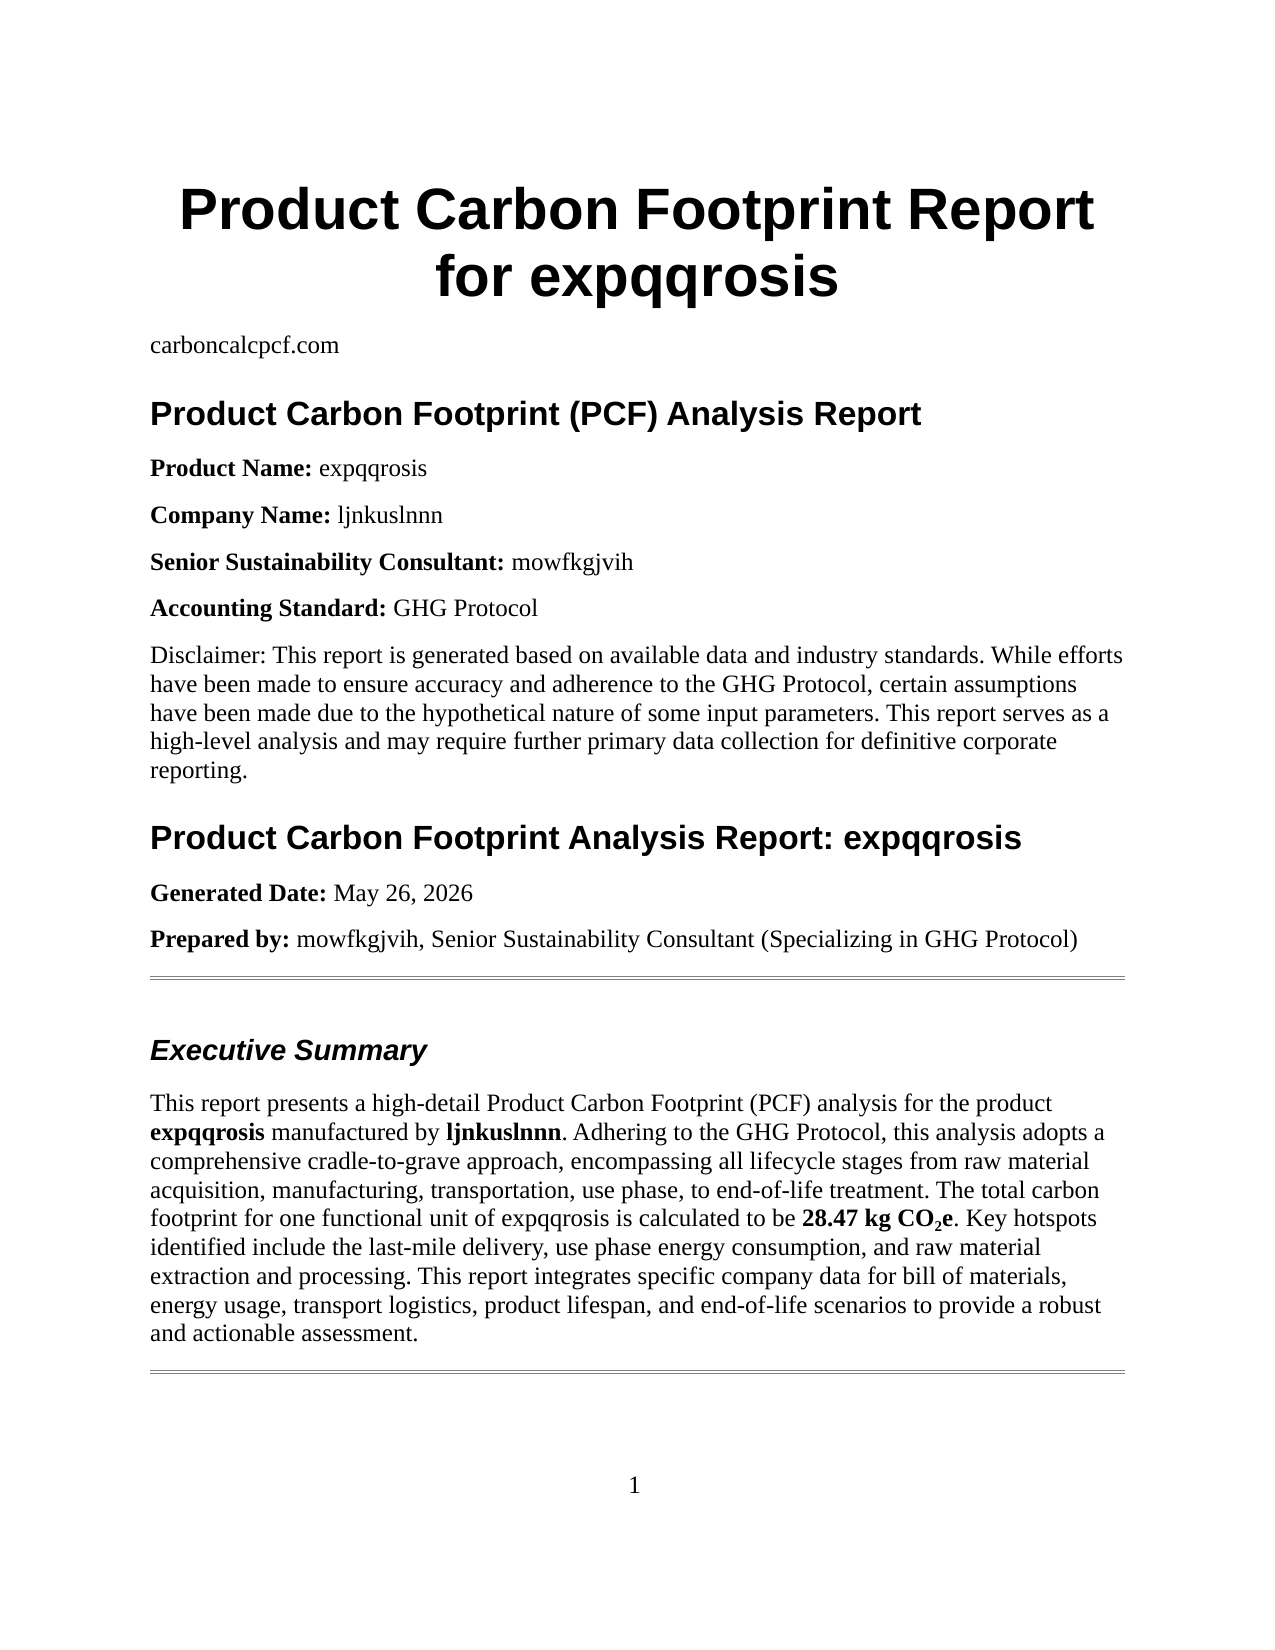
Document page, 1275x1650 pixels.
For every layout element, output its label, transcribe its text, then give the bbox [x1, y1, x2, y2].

subtitle Product Carbon Footprint Analysis Report: expqqrosis [150, 818, 1125, 856]
text Company Name: ljnkuslnnn [150, 500, 1125, 529]
text Prepared by: mowfkgjvih, Senior Sustainability Consultant (Specializing in GHG Protocol) [150, 924, 1125, 953]
title Product Carbon Footprint Report for expqqrosis [150, 175, 1125, 309]
text Product Name: expqqrosis [150, 453, 1125, 482]
text carboncalcpcf.com [150, 331, 1125, 359]
text Disclaimer: This report is generated based on available data and industry standards. While efforts have been made to ensure accuracy and adherence to the GHG Protocol, certain assumptions have been made due to the hypothetical nature of some input parameters. This report serves as a high-level analysis and may require further primary data collection for definitive corporate reporting. [150, 640, 1125, 784]
text Senior Sustainability Consultant: mowfkgjvih [150, 547, 1125, 576]
text This report presents a high-detail Product Carbon Footprint (PCF) analysis for the product expqqrosis manufactured by ljnkuslnnn. Adhering to the GHG Protocol, this analysis adopts a comprehensive cradle-to-grave approach, encompassing all lifecycle stages from raw material acquisition, manufacturing, transportation, use phase, to end-of-life treatment. The total carbon footprint for one functional unit of expqqrosis is calculated to be 28.47 kg CO₂e. Key hotspots identified include the last-mile delivery, use phase energy consumption, and raw material extraction and processing. This report integrates specific company data for bill of materials, energy usage, transport logistics, product lifespan, and end-of-life scenarios to provide a robust and actionable assessment. [150, 1088, 1125, 1347]
subtitle Executive Summary [150, 1033, 1125, 1067]
text Generated Date: May 26, 2026 [150, 878, 1125, 907]
text Accounting Standard: GHG Protocol [150, 593, 1125, 622]
subtitle Product Carbon Footprint (PCF) Analysis Report [150, 393, 1125, 432]
